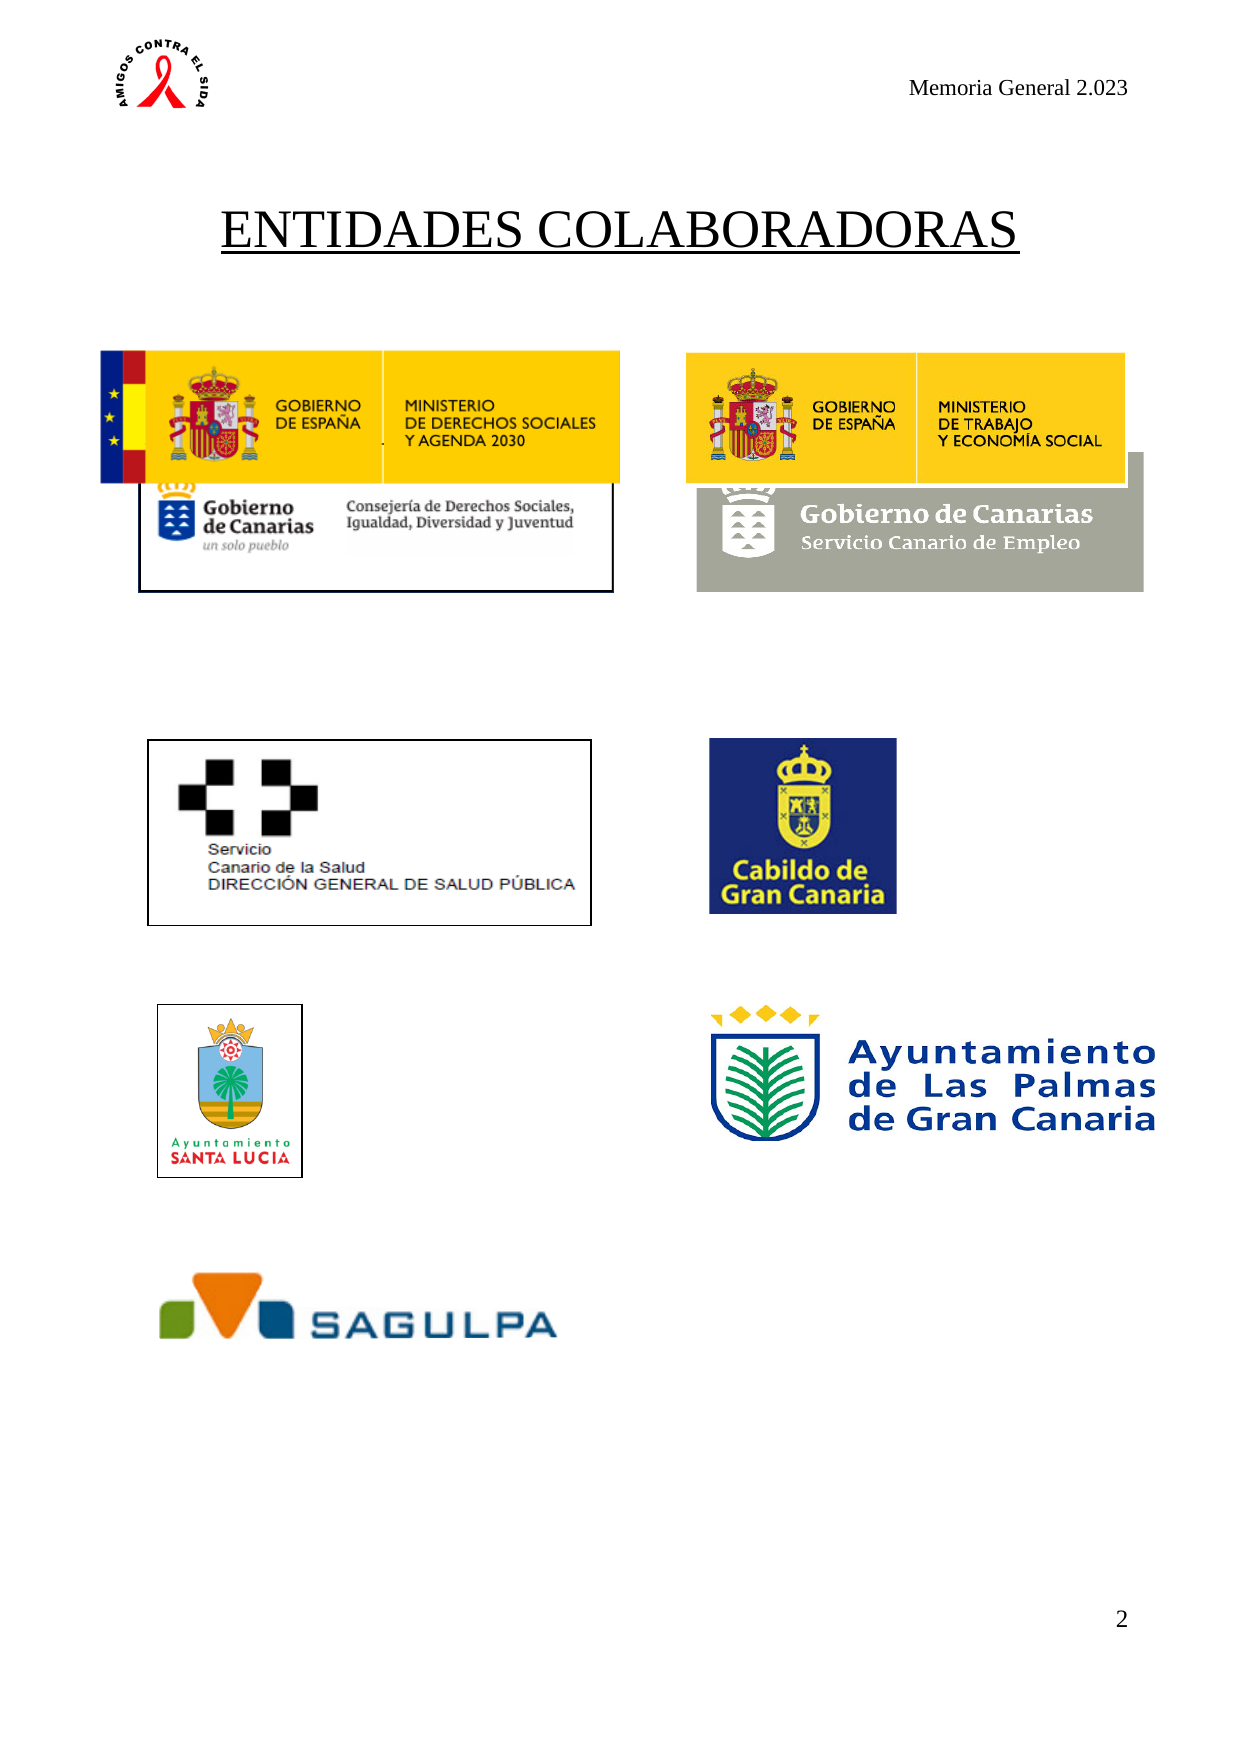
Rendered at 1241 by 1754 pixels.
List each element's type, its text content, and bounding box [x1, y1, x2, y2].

text ENTIDADES COLABORADORAS [112, 197, 1128, 259]
